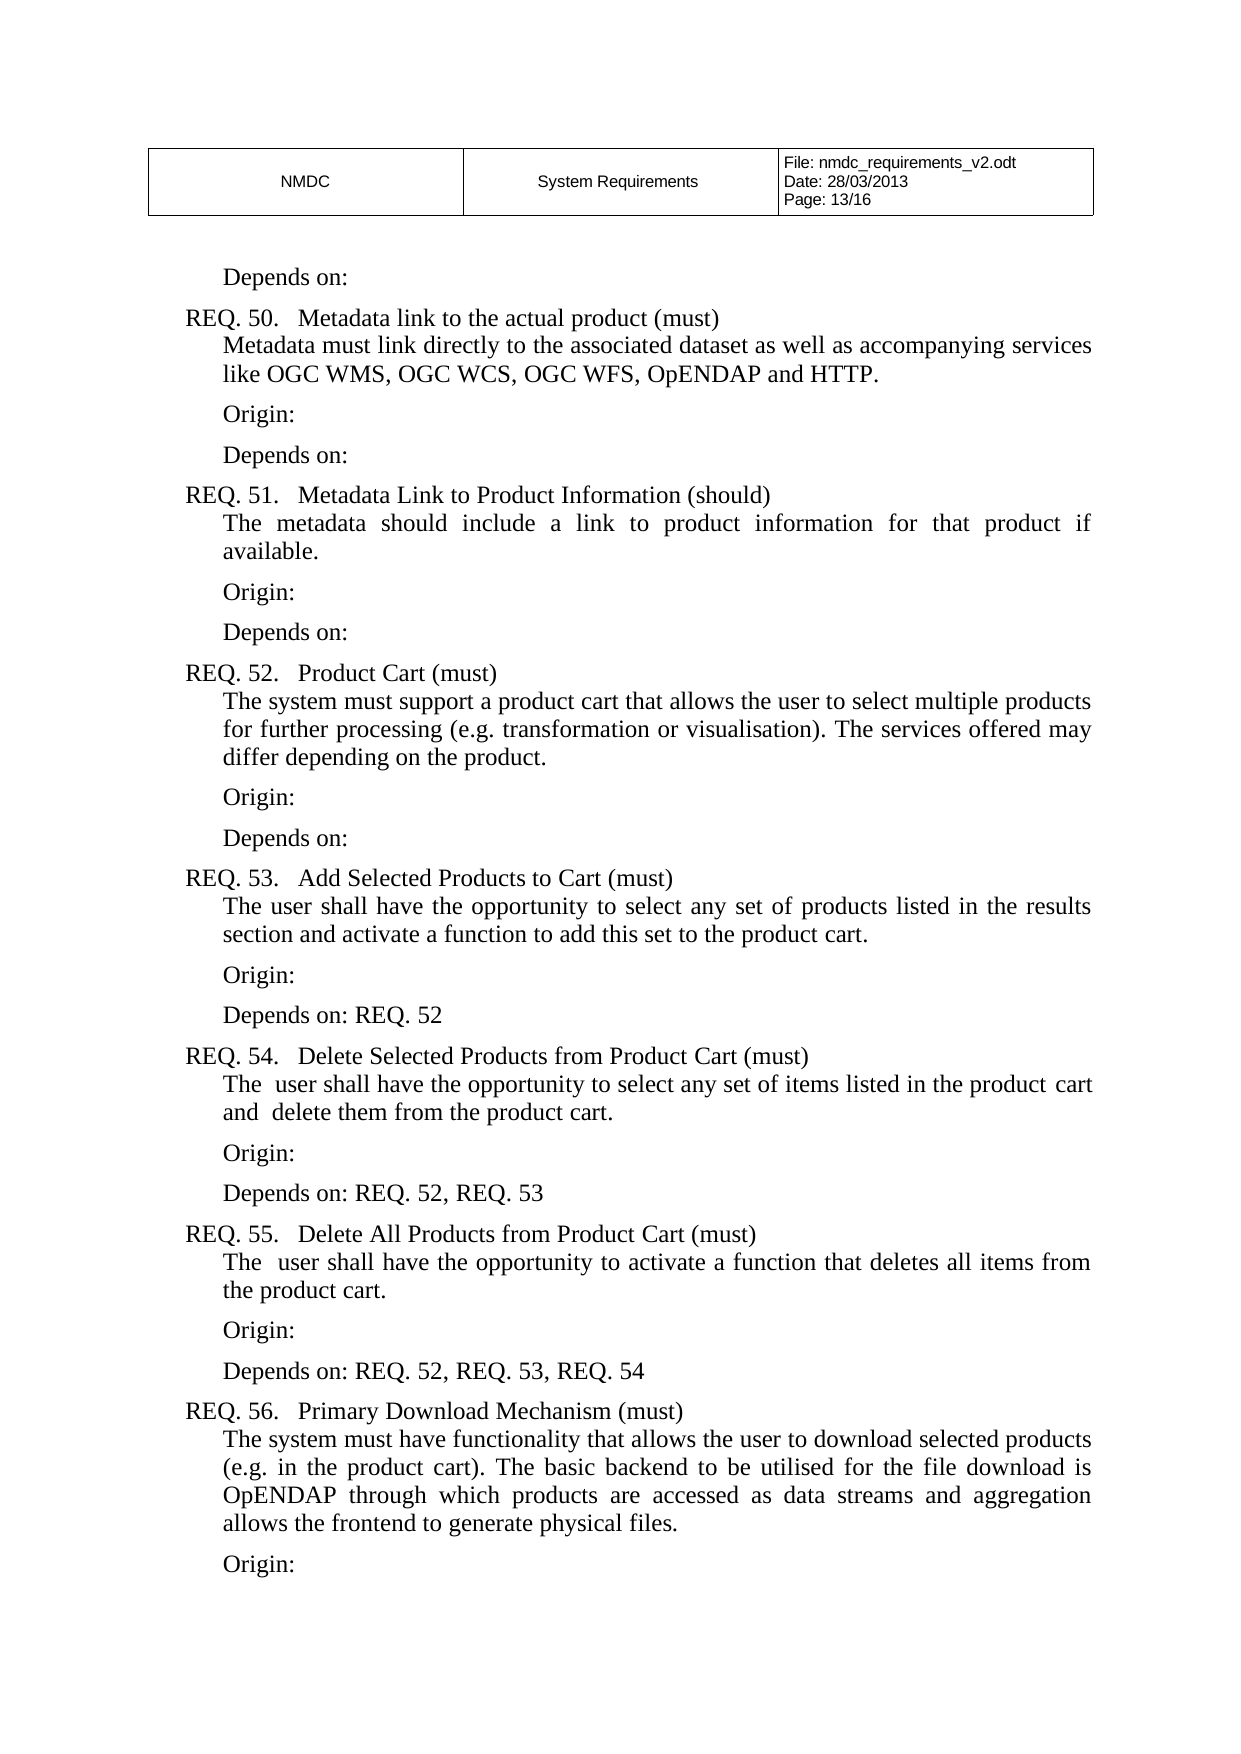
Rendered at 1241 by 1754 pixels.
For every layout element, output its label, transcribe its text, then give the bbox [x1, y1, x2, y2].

list Delete All Products from Product Cart (must) [185, 1219, 1093, 1247]
list Metadata must link directly to the associated dataset as well as accompanying services like OGC WMS, OGC WCS, OGC WFS, OpENDAP and HTTP. [185, 331, 1093, 387]
list Metadata Link to Product Information (should) [185, 481, 1093, 509]
list Delete Selected Products from Product Cart (must) [185, 1042, 1093, 1070]
text The user shall have the opportunity to activate a function that deletes all items from the product cart. [223, 1247, 1093, 1303]
text Depends on: [223, 618, 1093, 646]
text Depends on: [223, 263, 1093, 291]
text The user shall have the opportunity to select any set of items listed in the product cart and delete them from the product cart. [223, 1070, 1093, 1126]
text Origin: [223, 578, 1093, 606]
text Origin: [223, 783, 1093, 811]
text The user shall have the opportunity to select any set of products listed in the results section and activate a function to add this set to the product cart. [223, 892, 1093, 948]
text The system must support a product cart that allows the user to select multiple products for further processing (e.g. transformation or visualisation). The services offered may differ depending on the product. [223, 687, 1093, 771]
text Origin: [223, 1550, 1093, 1578]
list Metadata link to the actual product (must) [185, 303, 1093, 331]
list Add Selected Products to Cart (must) [185, 864, 1093, 892]
list Depends on: [185, 441, 1093, 468]
text Origin: [223, 961, 1093, 989]
list Primary Download Mechanism (must) [185, 1397, 1093, 1425]
text The system must have functionality that allows the user to download selected products (e.g. in the product cart). The basic backend to be utilised for the file download is OpENDAP through which products are accessed as data streams and aggregation allows the frontend to generate physical files. [223, 1425, 1093, 1537]
list Product Cart (must) [185, 659, 1093, 687]
text Origin: [223, 1316, 1093, 1344]
text Depends on: REQ. 52., REQ. 53. [223, 1179, 1093, 1207]
text Depends on: REQ. 52., REQ. 53., REQ. 54. [223, 1357, 1093, 1384]
text Origin: [223, 1138, 1093, 1166]
text Depends on: REQ. 52. [223, 1001, 1093, 1029]
list Origin: [185, 400, 1093, 428]
text The metadata should include a link to product information for that product if available. [223, 509, 1093, 565]
text Depends on: [223, 824, 1093, 852]
